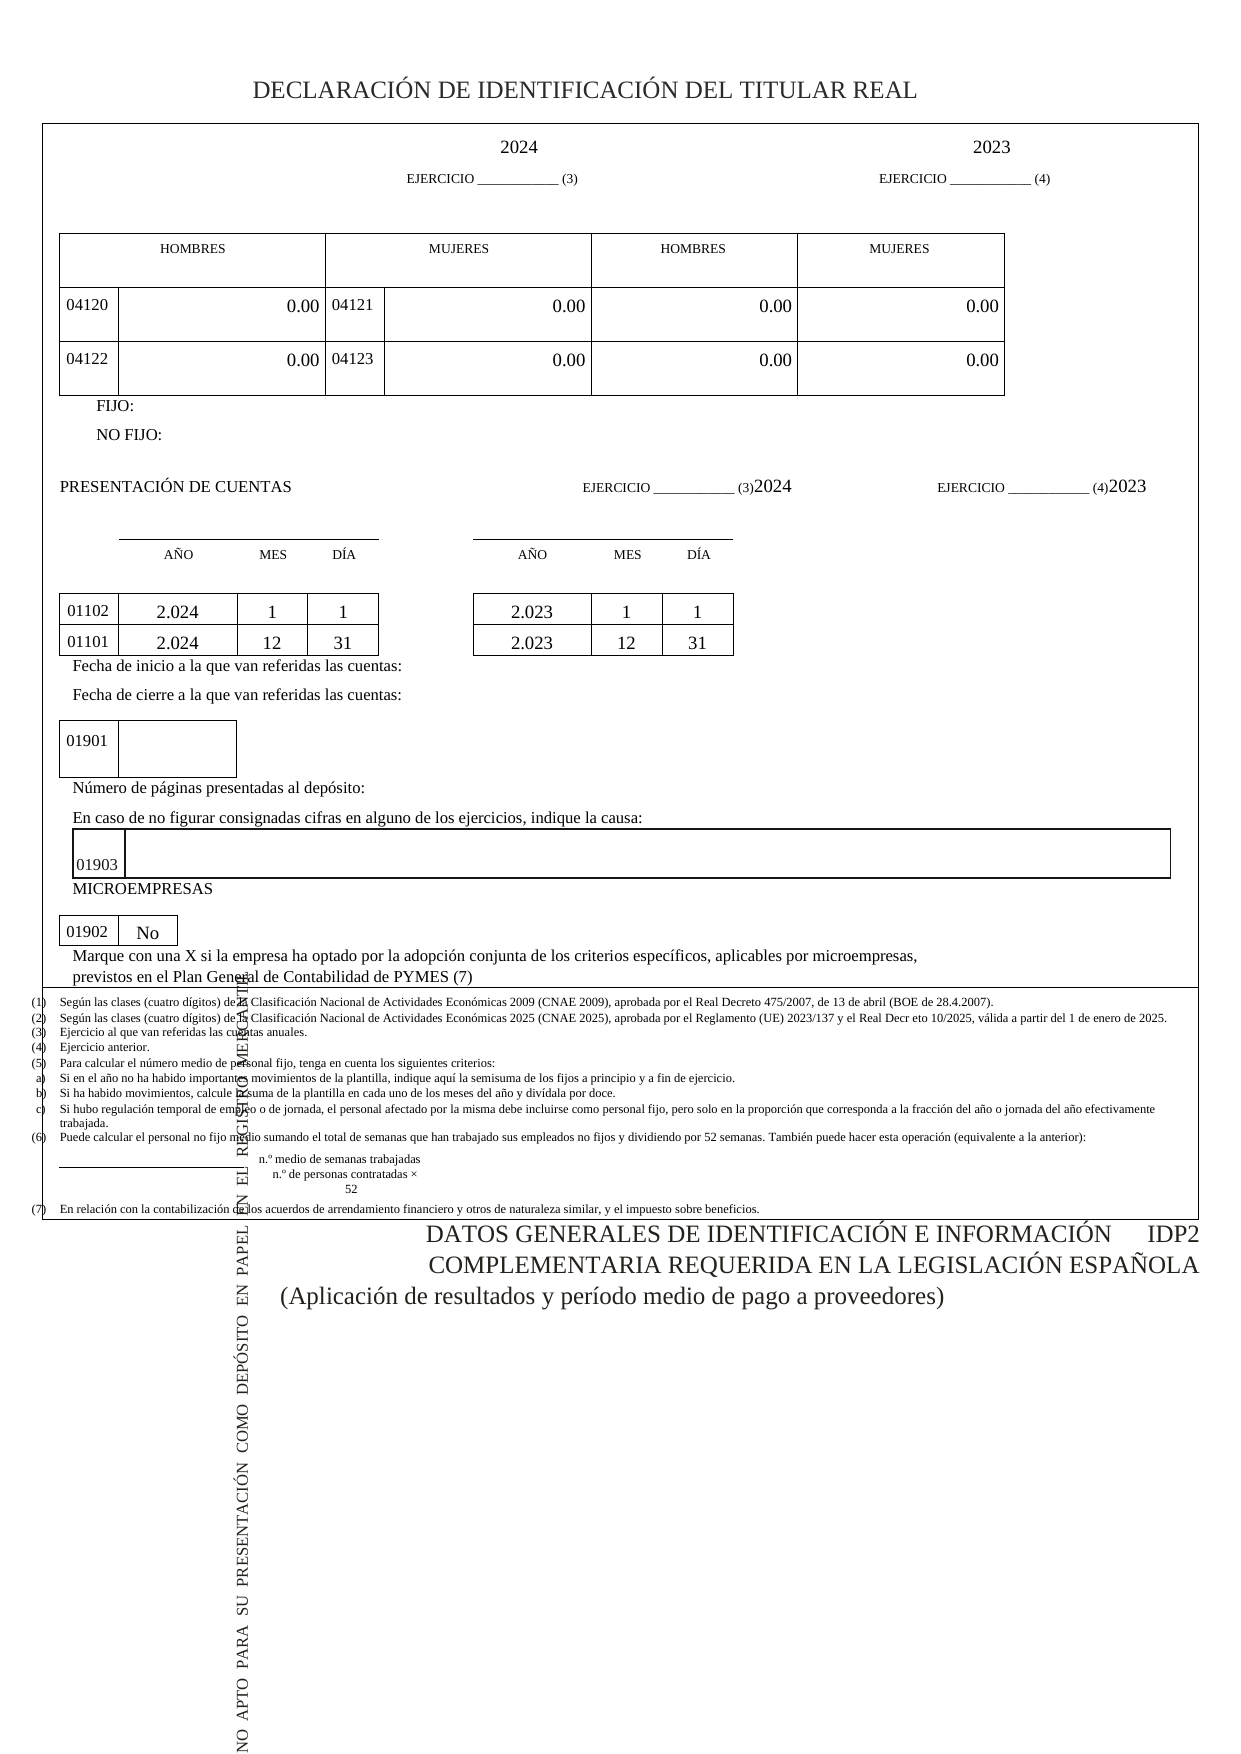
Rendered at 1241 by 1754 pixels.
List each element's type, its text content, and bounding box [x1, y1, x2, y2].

table_header [287, 234, 325, 287]
subtitle DATOS GENERALES DE IDENTIFICACIÓN E INFORMACIÓN IDP2 COMPLEMENTARIA REQUERIDA EN LA LEGISLACIÓN ESPAÑOLA [223, 1219, 1200, 1279]
table_cell 0.00 [553, 288, 591, 341]
table_header 01901 [60, 721, 118, 777]
table_header [119, 721, 236, 777]
table_header MUJERES [384, 234, 524, 287]
table_header MUJERES [798, 234, 966, 287]
table_cell 0.00 [553, 342, 591, 395]
table_cell [119, 288, 287, 341]
table_cell 04122 [60, 342, 118, 395]
table_cell 0.00 [287, 342, 325, 395]
table_header HOMBRES [592, 234, 759, 287]
table_header [379, 539, 473, 655]
table_header AÑO [119, 540, 237, 593]
table_cell 12 [238, 625, 307, 655]
table_cell [525, 342, 552, 395]
table_cell 31 [308, 625, 378, 655]
text (Aplicación de resultados y período medio de pago a proveedores) [251, 1281, 1200, 1309]
table_cell 04121 [326, 288, 384, 341]
table_cell 1 [238, 594, 307, 624]
table_header [553, 234, 591, 287]
table_header [60, 539, 119, 593]
table_cell 0.00 [966, 342, 1004, 395]
table_header AÑO [473, 540, 591, 593]
table_cell 2.023 [474, 625, 591, 655]
table_cell [592, 288, 759, 341]
table_cell 31 [663, 625, 733, 655]
table_cell 12 [592, 625, 662, 655]
table_cell [385, 342, 524, 395]
table_header [326, 234, 384, 287]
table_cell 1 [592, 594, 662, 624]
table_header DÍA [662, 540, 733, 593]
table_cell 2.024 [119, 625, 237, 655]
table_header [525, 234, 552, 287]
table_cell 0.00 [759, 342, 797, 395]
table_header [966, 234, 1004, 287]
table_cell [592, 342, 759, 395]
table_header MES [237, 540, 308, 593]
table_cell 2.023 [474, 594, 591, 624]
table_header IDENTIFICACIÓN DE LA EMPRESA SA:SL: Forma jurídica NIF: IRUS: LEI: Solo para las empresas que dispongan de código LEI (Legal Entity Identifier) Denominación social: Domicilio social: Municipio: Código postal: Dirección de de contacto de la empresa: ACTIVIDAD Actividad principal: Código CNAE 2009: ) Código CNAE 2025: ) ÓRGANO DE ADMINISTRACIÓN EJERCICIO ____________ (3)2024 EJERCICIO ____________ (4)2023 Número de mujeres en el órgano de administración: Número total de miembros del órgano de administración: PERSONAL ASALARIADO Número medio de personas empleadas en el curso del ejercicio, por tipo de contrato y empleo con dis capacidad: FIJO (5): NO FIJO (6): Del cual: Personas empleadas con discapacidad mayor o igual al 33% (o calificación equivalente loca l): Personal asalariado al término del ejercicio, por tipo de contrato y por sexo: 2024 2023 EJERCICIO ____________ (3) EJERCICIO ____________ (4) FIJO: NO FIJO: PRESENTACIÓN DE CUENTAS EJERCICIO ____________ (3)2024 EJERCICIO ____________ (4)2023 Fecha de inicio a la que van referidas las cuentas: Fecha de cierre a la que van referidas las cuentas: Número de páginas presentadas al depósito: En caso de no figurar consignadas cifras en alguno de los ejercicios, indique la causa: MICROEMPRESAS Marque con una X si la empresa ha optado por la adopción conjunta de los criterios específicos, aplicables por microempresas, previstos en el Plan General de Contabilidad de PYMES (7) [43, 124, 1198, 987]
table_header [759, 234, 797, 287]
table_cell 1 [308, 594, 378, 624]
table_header MES [591, 540, 662, 593]
table_header DÍA [308, 540, 378, 593]
table_cell 2.024 [119, 594, 237, 624]
table_cell [385, 288, 524, 341]
table_cell [798, 342, 966, 395]
table_cell 01102 [60, 594, 118, 624]
table_cell 04123 [326, 342, 384, 395]
table_cell Según las clases (cuatro dígitos) de la Clasificación Nacional de Actividades Económicas 2009 (CNAE 2009), aprobada por el Real Decreto 475/2007, de 13 de abril (BOE de 28.4.2007). Según las clases (cuatro dígitos) de la Clasificación Nacional de Actividades Económicas 2025 (CNAE 2025), aprobada por el Reglamento (UE) 2023/137 y el Real Decr eto 10/2025, válida a partir del 1 de enero de 2025. Ejercicio al que van referidas las cuentas anuales. Ejercicio anterior. Para calcular el número medio de personal fijo, tenga en cuenta los siguientes criterios: Si en el año no ha habido importantes movimientos de la plantilla, indique aquí la semisuma de los fijos a principio y a fin de ejercicio. Si ha habido movimientos, calcule la suma de la plantilla en cada uno de los meses del año y divídala por doce. Si hubo regulación temporal de empleo o de jornada, el personal afectado por la misma debe incluirse como personal fijo, pero solo en la proporción que corresponda a la fracción del año o jornada del año efectivamente trabajada. Puede calcular el personal no fijo medio sumando el total de semanas que han trabajado sus empleados no fijos y dividiendo por 52 semanas. También puede hacer esta operación (equivalente a la anterior): n.º medio de semanas trabajadas n.º de personas contratadas × 52 En relación con la contabilización de los acuerdos de arrendamiento financiero y otros de naturaleza similar, y el impuesto sobre beneficios. [43, 988, 1198, 1219]
table_cell 1 [663, 594, 733, 624]
table_header [126, 830, 1170, 877]
table_cell [798, 288, 966, 341]
table_cell 04120 [60, 288, 118, 341]
table_cell 0.00 [966, 288, 1004, 341]
table_header HOMBRES [60, 234, 287, 287]
table_cell [525, 288, 552, 341]
table_header No [119, 916, 177, 945]
table_cell 01101 [60, 625, 118, 655]
table_header 01903 [74, 830, 124, 877]
table_cell [119, 342, 287, 395]
table_cell 0.00 [287, 288, 325, 341]
table_header 01902 [60, 916, 118, 945]
table_cell 0.00 [759, 288, 797, 341]
